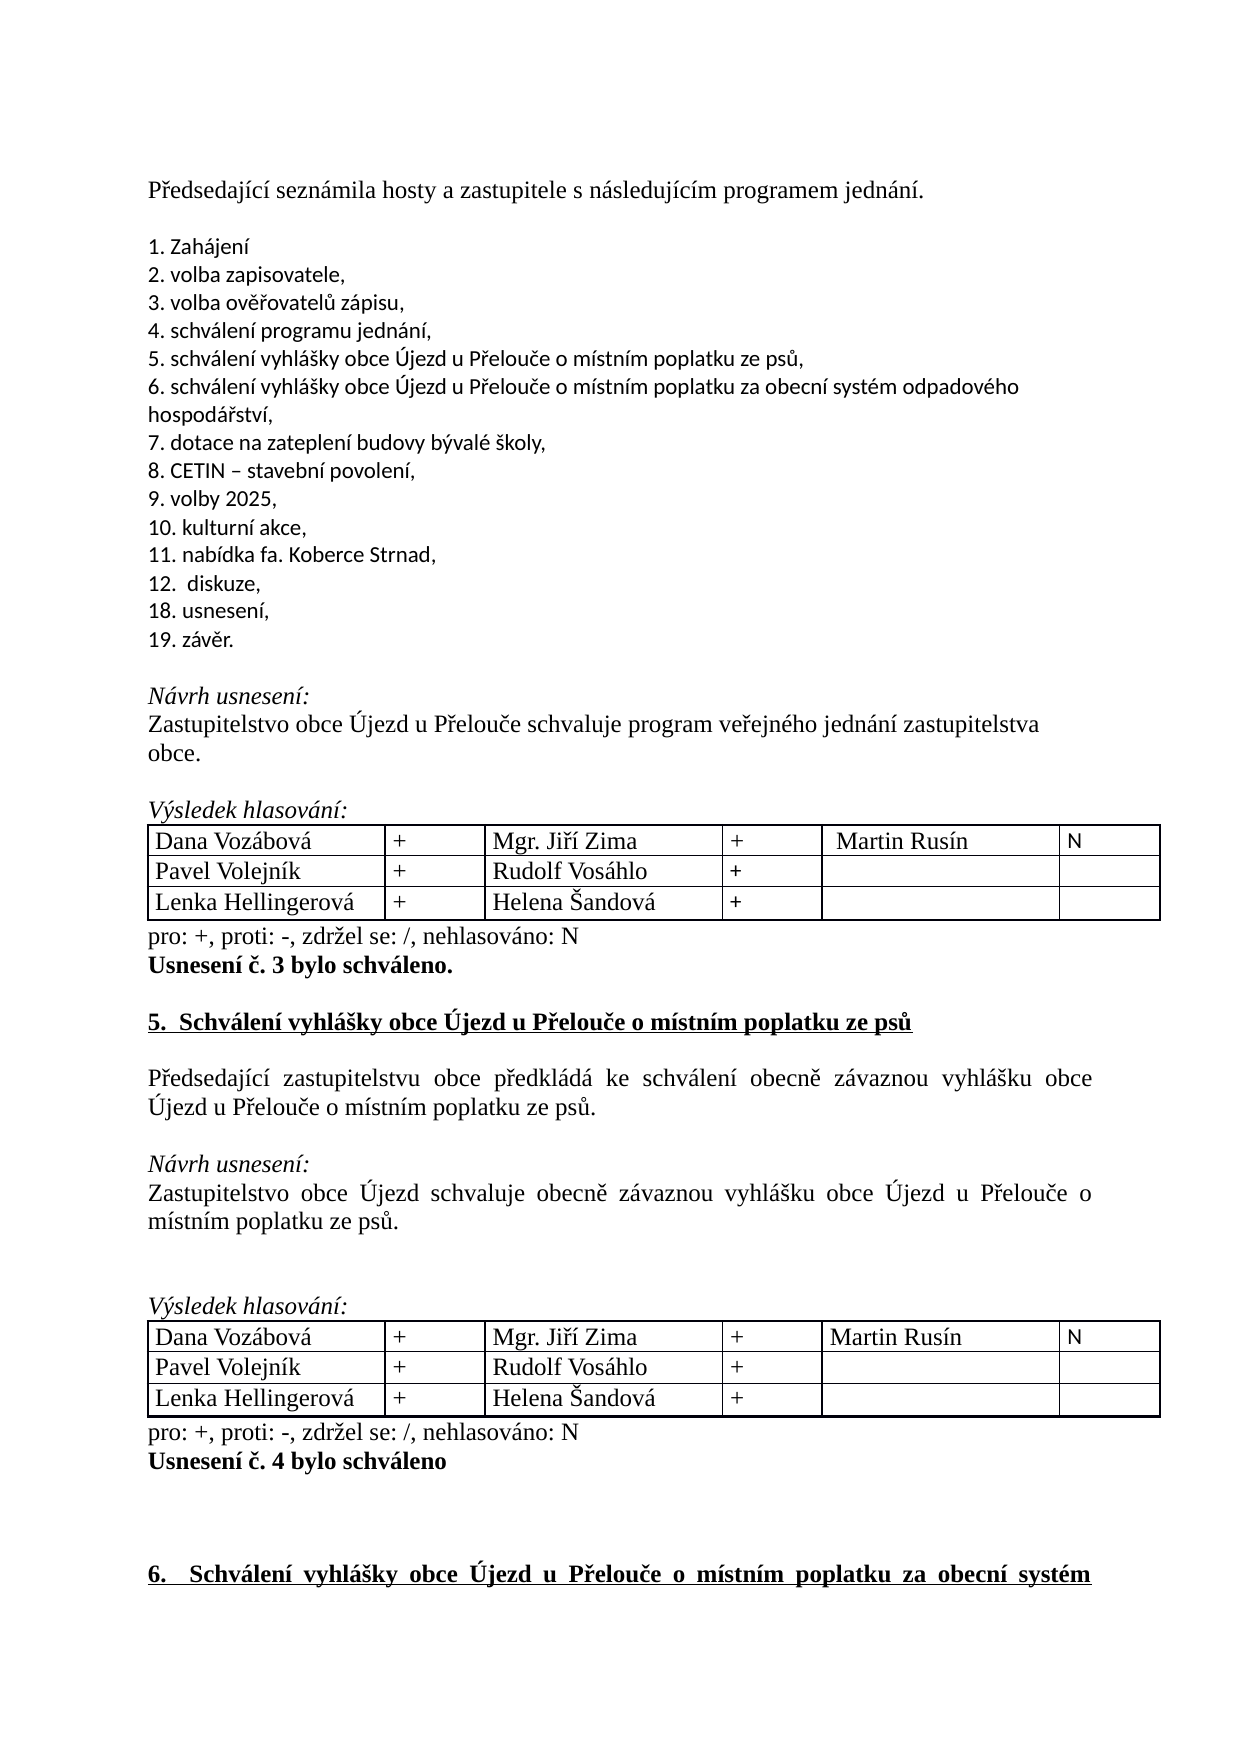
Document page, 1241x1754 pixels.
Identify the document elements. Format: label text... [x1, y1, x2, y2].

text Zastupitelstvo obce Újezd u Přelouče schvaluje program veřejného jednání zastupitelstva obce. [148, 709, 1093, 767]
table_cell + [723, 856, 821, 886]
text 12. diskuze, [148, 569, 1093, 597]
text Usnesení č. 4 bylo schváleno [148, 1446, 1093, 1475]
table_cell [823, 1384, 1059, 1415]
text 10. kulturní akce, [148, 513, 1093, 541]
text 5. schválení vyhlášky obce Újezd u Přelouče o místním poplatku ze psů, [148, 344, 1093, 372]
table_header Martin Rusín [823, 1322, 1059, 1351]
table_cell [823, 1352, 1059, 1382]
table_cell Rudolf Vosáhlo [486, 856, 722, 886]
table_cell Pavel Volejník [149, 1352, 384, 1382]
table_cell Lenka Hellingerová [149, 1384, 384, 1415]
table_header Dana Vozábová [149, 826, 384, 855]
table_cell [1060, 1352, 1159, 1382]
text Výsledek hlasování: [148, 1291, 1093, 1320]
text 4. schválení programu jednání, [148, 316, 1093, 344]
table_cell + [723, 1352, 821, 1382]
table_cell Rudolf Vosáhlo [486, 1352, 722, 1382]
table_header + [386, 1322, 484, 1351]
text 19. závěr. [148, 625, 1093, 653]
table_header N [1060, 826, 1159, 855]
text Předsedající zastupitelstvu obce předkládá ke schválení obecně závaznou vyhlášku obce Újezd u Přelouče o místním poplatku ze psů. [148, 1063, 1093, 1121]
text 2. volba zapisovatele, [148, 260, 1093, 288]
table_header Mgr. Jiří Zima [486, 1322, 722, 1351]
text 5. Schválení vyhlášky obce Újezd u Přelouče o místním poplatku ze psů [148, 1007, 1093, 1035]
text 6. Schválení vyhlášky obce Újezd u Přelouče o místním poplatku za obecní systém [148, 1559, 1093, 1588]
table_cell + [386, 1352, 484, 1382]
text Výsledek hlasování: [148, 795, 1093, 824]
table_cell + [386, 1384, 484, 1415]
text Návrh usnesení: [148, 681, 1093, 709]
table_header N [1060, 1322, 1159, 1351]
table_cell Pavel Volejník [149, 856, 384, 886]
text Návrh usnesení: [148, 1149, 1093, 1178]
table_header Dana Vozábová [149, 1322, 384, 1351]
table_cell [1060, 1384, 1159, 1415]
table_cell [823, 887, 1059, 919]
text 18. usnesení, [148, 597, 1093, 625]
table_cell [823, 856, 1059, 886]
table_cell + [386, 887, 484, 919]
text pro: +, proti: -, zdržel se: /, nehlasováno: N [148, 1418, 1093, 1446]
text 9. volby 2025, [148, 484, 1093, 513]
table_cell Helena Šandová [486, 1384, 722, 1415]
table_header Martin Rusín [823, 826, 1059, 855]
text 6. schválení vyhlášky obce Újezd u Přelouče o místním poplatku za obecní systém odpadového hospodářství, [148, 372, 1093, 428]
table_cell Helena Šandová [486, 887, 722, 919]
text Usnesení č. 3 bylo schváleno. [148, 950, 1093, 979]
text 1. Zahájení [148, 232, 1093, 260]
table_cell + [723, 1384, 821, 1415]
text 3. volba ověřovatelů zápisu, [148, 288, 1093, 316]
table_header + [723, 1322, 821, 1351]
text 11. nabídka fa. Koberce Strnad, [148, 541, 1093, 569]
table_cell Lenka Hellingerová [149, 887, 384, 919]
table_cell [1060, 887, 1159, 919]
text Zastupitelstvo obce Újezd schvaluje obecně závaznou vyhlášku obce Újezd u Přelouče o místním poplatku ze psů. [148, 1178, 1093, 1235]
text 7. dotace na zateplení budovy bývalé školy, [148, 428, 1093, 457]
table_header Mgr. Jiří Zima [486, 826, 722, 855]
table_cell + [386, 856, 484, 886]
table_header + [723, 826, 821, 855]
text Předsedající seznámila hosty a zastupitele s následujícím programem jednání. [148, 176, 1093, 204]
table_cell + [723, 887, 821, 919]
table_header + [386, 826, 484, 855]
text 8. CETIN – stavební povolení, [148, 457, 1093, 484]
text pro: +, proti: -, zdržel se: /, nehlasováno: N [148, 921, 1093, 950]
table_cell [1060, 856, 1159, 886]
